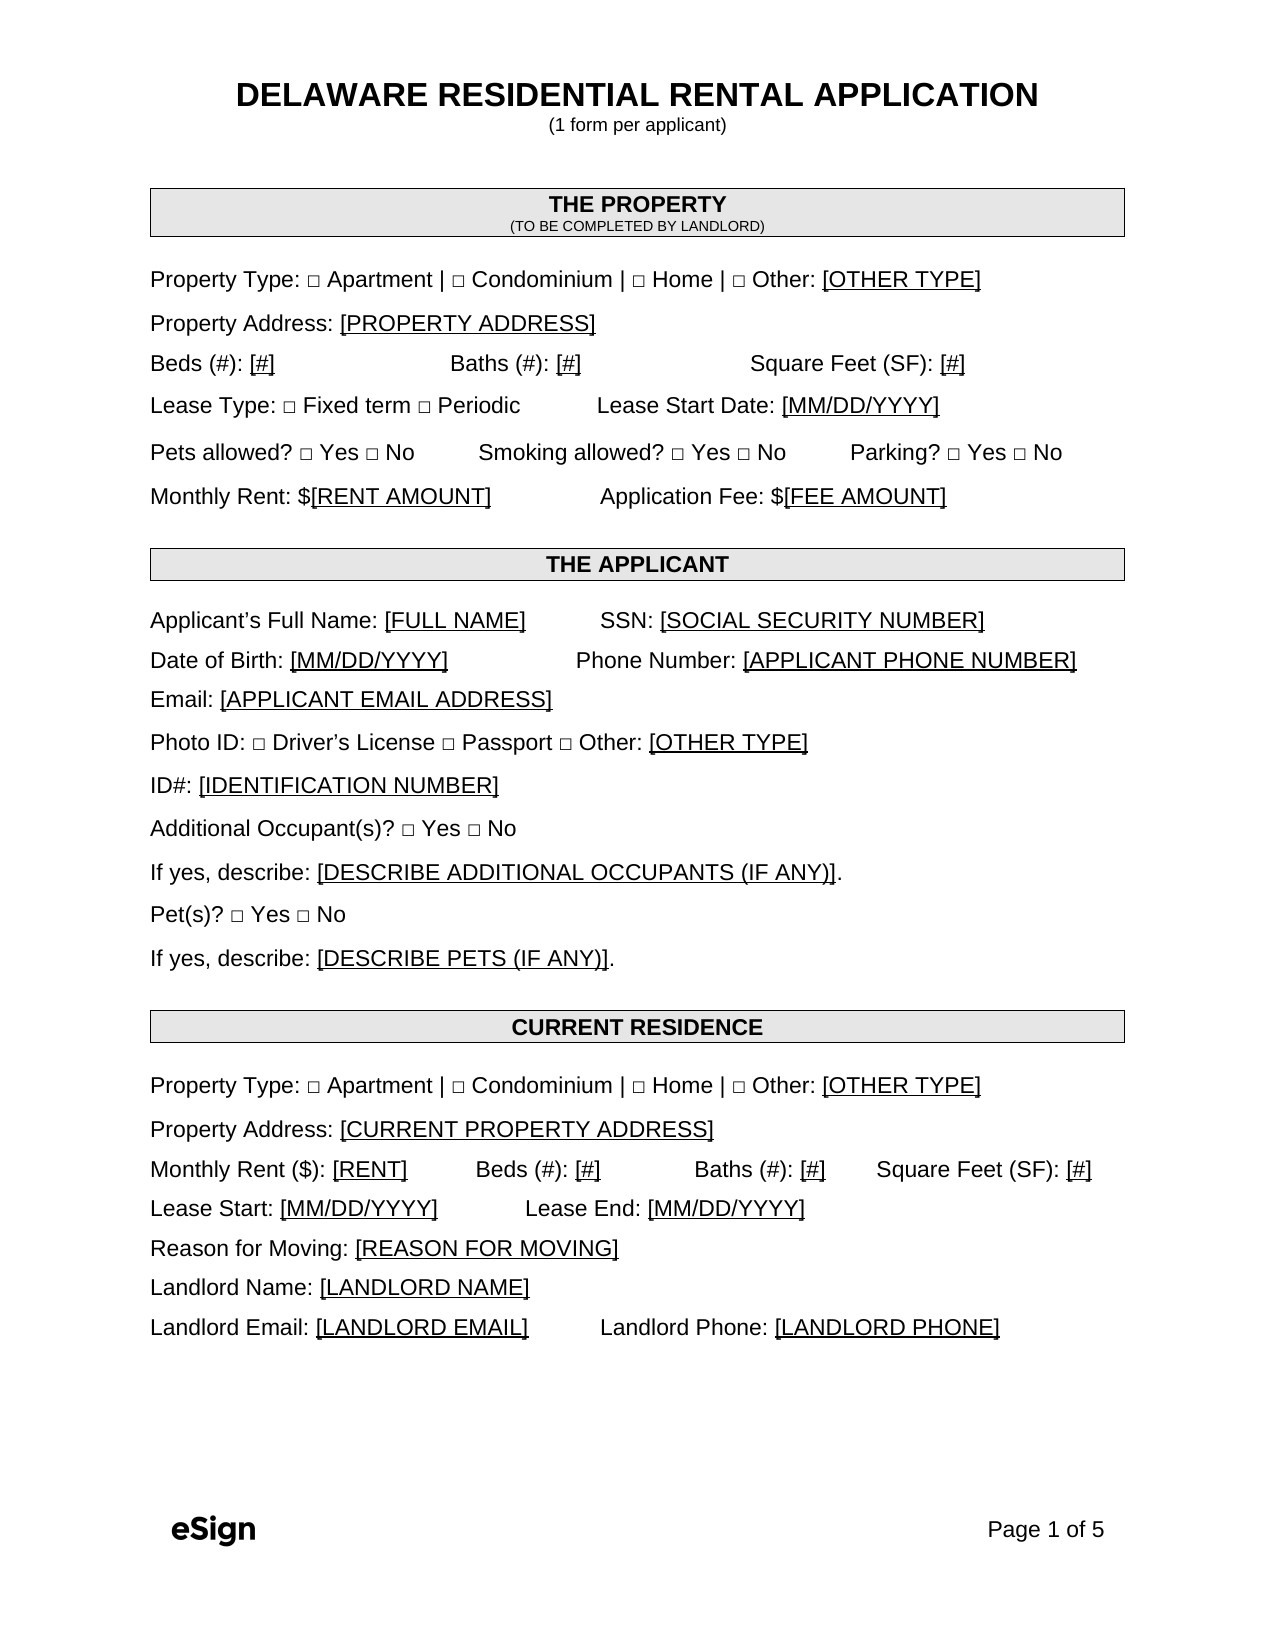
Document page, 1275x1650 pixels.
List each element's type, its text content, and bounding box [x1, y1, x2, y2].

text Email: [APPLICANT EMAIL ADDRESS] [150, 686, 1125, 712]
text Property Address: [CURRENT PROPERTY ADDRESS] [150, 1116, 1125, 1143]
text (TO BE COMPLETED BY LANDLORD) [151, 214, 1124, 236]
text THE APPLICANT [151, 549, 1124, 580]
text DELAWARE RESIDENTIAL RENTAL APPLICATION [150, 75, 1125, 113]
text Additional Occupant(s)? ☐ Yes ☐ No [150, 812, 1125, 843]
text Photo ID: ☐ Driver’s License ☐ Passport ☐ Other: [OTHER TYPE] [150, 726, 1125, 757]
text THE PROPERTY [151, 189, 1124, 214]
text If yes, describe: [DESCRIBE PETS (IF ANY)]. [150, 945, 1125, 972]
text Lease Type: ☐ Fixed term ☐ Periodic Lease Start Date: [MM/DD/YYYY] [150, 389, 1125, 421]
text Pet(s)? ☐ Yes ☐ No [150, 898, 1125, 929]
text Applicant’s Full Name: [FULL NAME] SSN: [SOCIAL SECURITY NUMBER] [150, 607, 1125, 633]
text CURRENT RESIDENCE [151, 1011, 1124, 1042]
text Pets allowed? ☐ Yes ☐ No Smoking allowed? ☐ Yes ☐ No Parking? ☐ Yes ☐ No [150, 436, 1125, 467]
text (1 form per applicant) [150, 113, 1125, 135]
text Monthly Rent ($): [RENT] Beds (#): [#] Baths (#): [#] Square Feet (SF): [#] [150, 1156, 1125, 1182]
text Property Type: ☐ Apartment | ☐ Condominium | ☐ Home | ☐ Other: [OTHER TYPE] [150, 1069, 1125, 1101]
text Landlord Email: [LANDLORD EMAIL] Landlord Phone: [LANDLORD PHONE] [150, 1314, 1125, 1340]
text Landlord Name: [LANDLORD NAME] [150, 1274, 1125, 1301]
text Date of Birth: [MM/DD/YYYY] Phone Number: [APPLICANT PHONE NUMBER] [150, 647, 1125, 673]
text Property Type: ☐ Apartment | ☐ Condominium | ☐ Home | ☐ Other: [OTHER TYPE] [150, 263, 1125, 295]
text Beds (#): [#] Baths (#): [#] Square Feet (SF): [#] [150, 350, 1125, 376]
text If yes, describe: [DESCRIBE ADDITIONAL OCCUPANTS (IF ANY)]. [150, 859, 1125, 885]
text Lease Start: [MM/DD/YYYY] Lease End: [MM/DD/YYYY] [150, 1195, 1125, 1222]
text Monthly Rent: $[RENT AMOUNT] Application Fee: $[FEE AMOUNT] [150, 483, 1125, 509]
text Property Address: [PROPERTY ADDRESS] [150, 310, 1125, 337]
text ID#: [IDENTIFICATION NUMBER] [150, 772, 1125, 799]
text Reason for Moving: [REASON FOR MOVING] [150, 1235, 1125, 1261]
